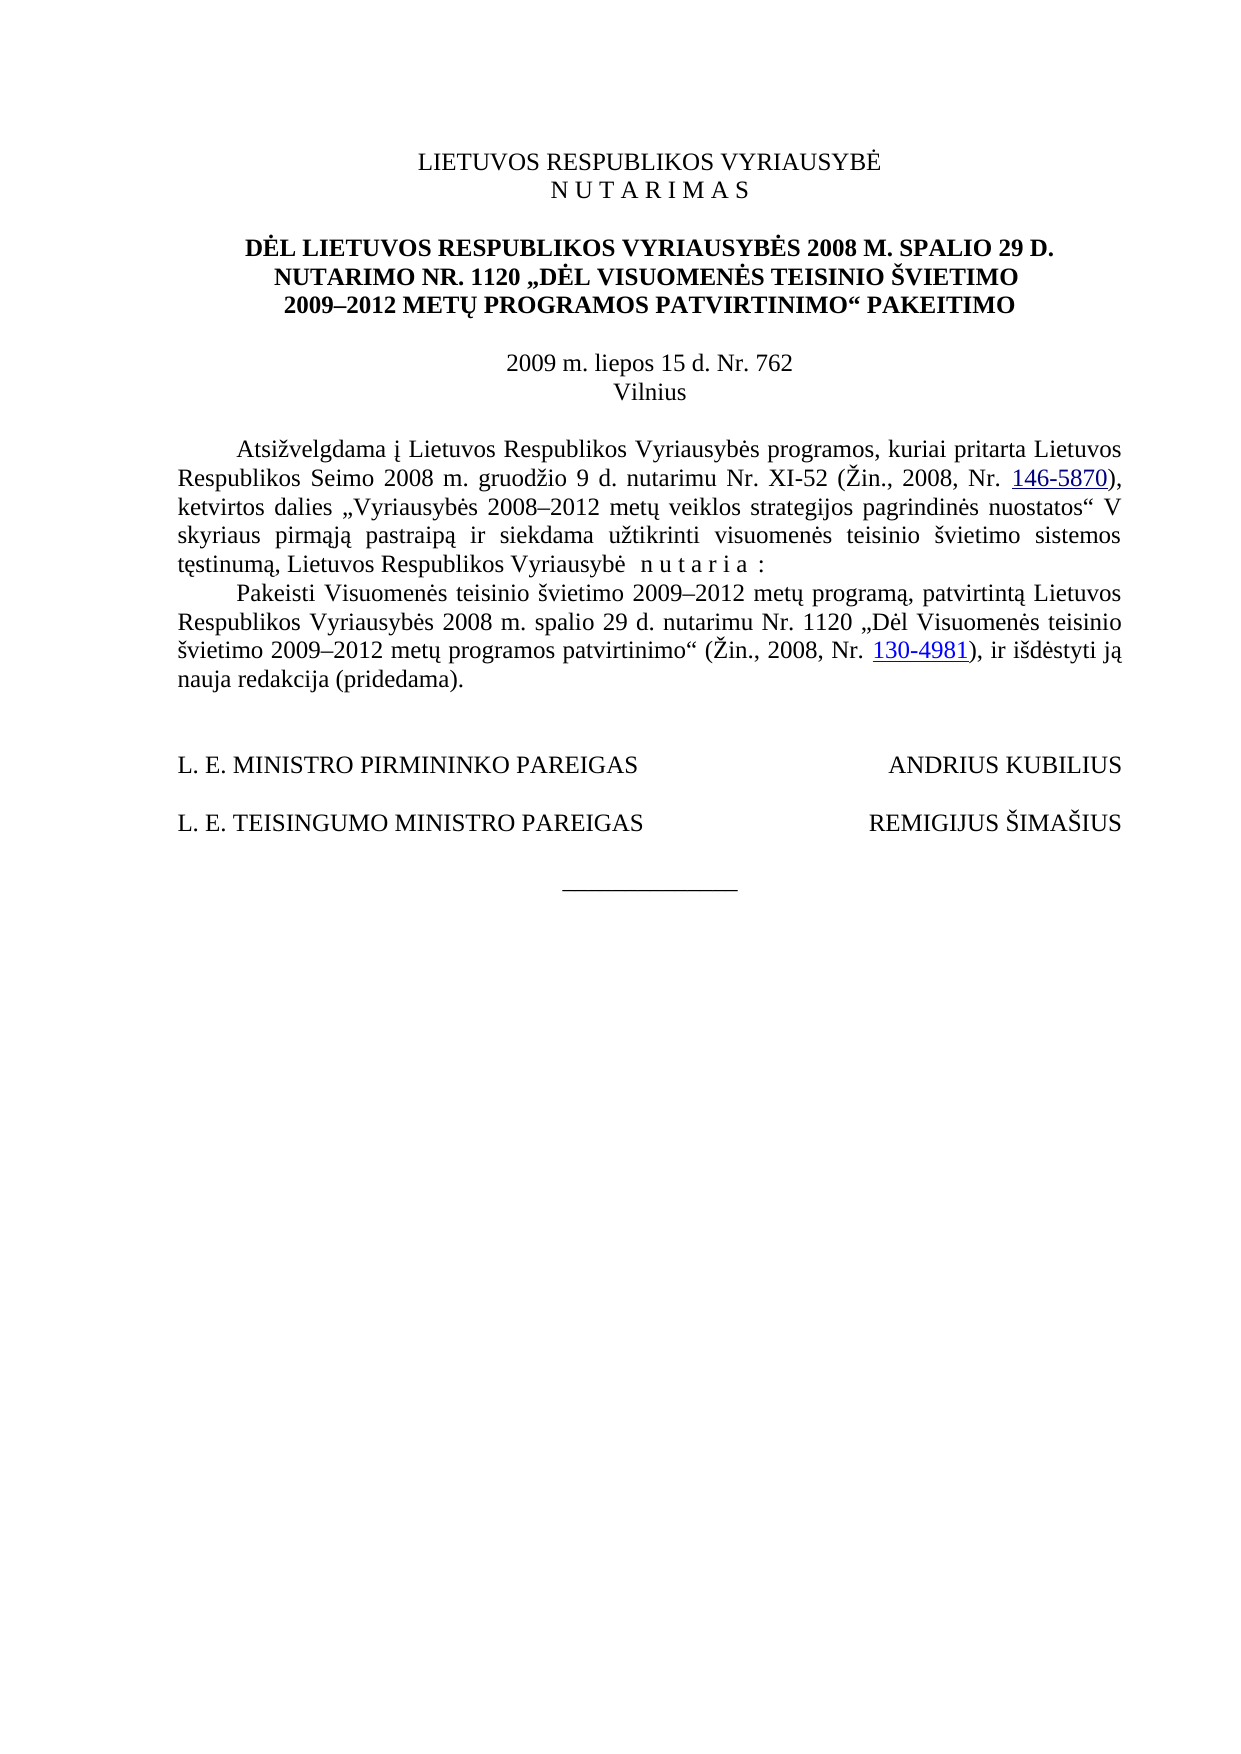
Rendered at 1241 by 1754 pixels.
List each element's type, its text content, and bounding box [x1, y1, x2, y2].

text Lietuvos Respublikos Vyriausybė [177, 147, 1122, 176]
text Vilnius [177, 377, 1122, 406]
text ______________ [177, 866, 1122, 894]
text Pakeisti Visuomenės teisinio švietimo 2009–2012 metų programą, patvirtintą Lietuvos Respublikos Vyriausybės 2008 m. spalio 29 d. nutarimu Nr. 1120 „Dėl Visuomenės teisinio švietimo 2009–2012 metų programos patvirtinimo“ (Žin., 2008, Nr. 130-4981), ir išdėstyti ją nauja redakcija (pridedama). [177, 578, 1122, 693]
text L. E. TEISINGUMO MINISTRO PAREIGAS REMIGIJUS ŠIMAŠIUS [177, 808, 1122, 837]
text 2009–2012 METŲ PROGRAMOS PATVIRTINIMO“ PAKEITIMO [177, 291, 1122, 319]
text DĖL LIETUVOS RESPUBLIKOS VYRiauSYBĖS 2008 M. SPALIO 29 D. NUTARIMO nR. 1120 „dĖL VISUOMENĖS TEISINIO ŠVIETIMO [177, 233, 1122, 291]
text 2009 m. liepos 15 d. Nr. 762 [177, 348, 1122, 377]
text NUTARIMAS [177, 176, 1122, 204]
text L. E. MINISTRO PIRMININKO PAREIGAS ANDRIUS KUBILIUS [177, 751, 1122, 779]
text Atsižvelgdama į Lietuvos Respublikos Vyriausybės programos, kuriai pritarta Lietuvos Respublikos Seimo 2008 m. gruodžio 9 d. nutarimu Nr. XI-52 (Žin., 2008, Nr. 146-5870), ketvirtos dalies „Vyriausybės 2008–2012 metų veiklos strategijos pagrindinės nuostatos“ V skyriaus pirmąją pastraipą ir siekdama užtikrinti visuomenės teisinio švietimo sistemos tęstinumą, Lietuvos Respublikos Vyriausybė nutaria: [177, 434, 1122, 578]
